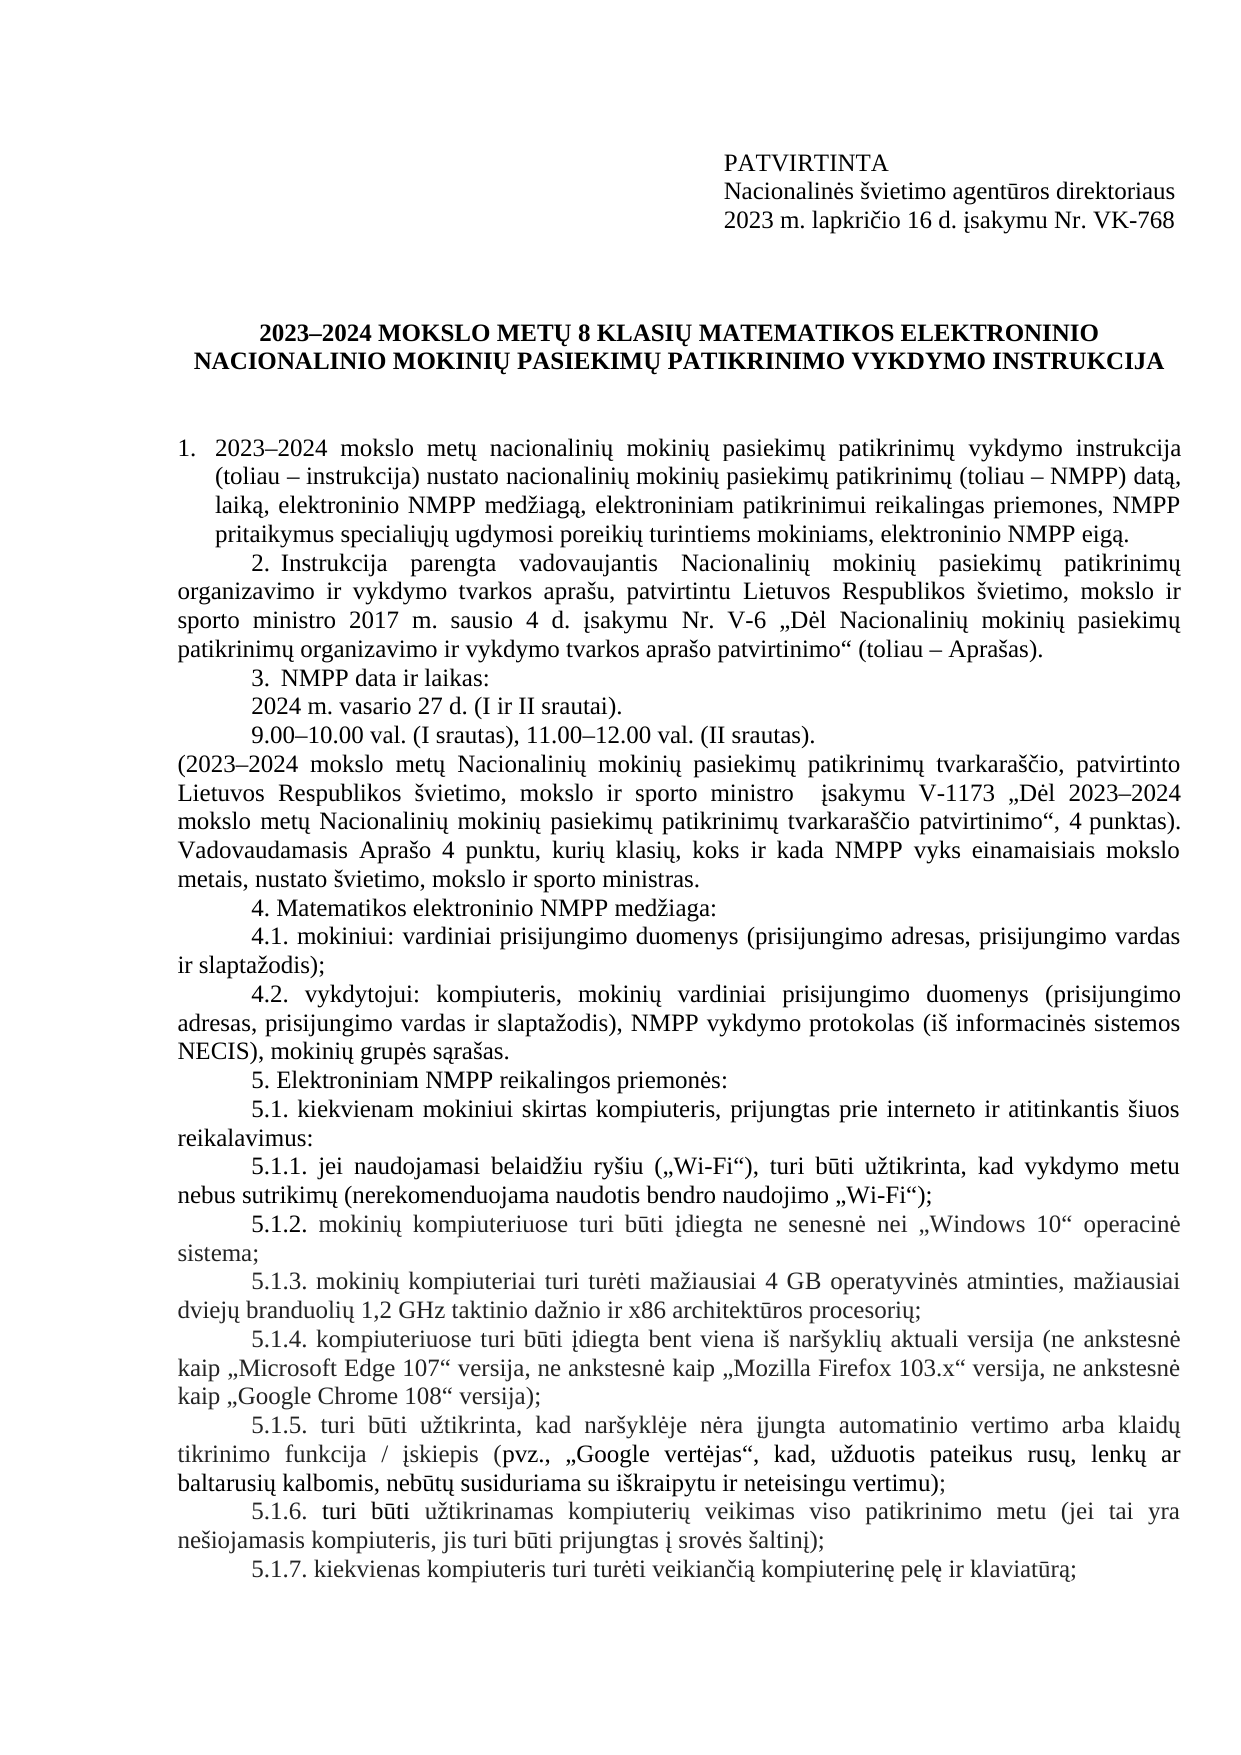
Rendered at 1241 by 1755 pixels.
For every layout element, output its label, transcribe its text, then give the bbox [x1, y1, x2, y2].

text 5.1. kiekvienam mokiniui skirtas kompiuteris, prijungtas prie interneto ir atitinkantis šiuos reikalavimus: [177, 1094, 1181, 1151]
text 5.1.6. turi būti užtikrinamas kompiuterių veikimas viso patikrinimo metu (jei tai yra nešiojamasis kompiuteris, jis turi būti prijungtas į srovės šaltinį); [177, 1496, 1181, 1554]
text 3. NMPP data ir laikas: [207, 663, 1181, 691]
text NACIONALINIO MOKINIŲ PASIEKIMŲ PATIKRINIMO VYKDYMO INSTRUKCIJA [177, 346, 1181, 375]
text 5.1.1. jei naudojamasi belaidžiu ryšiu („Wi-Fi“), turi būti užtikrinta, kad vykdymo metu nebus sutrikimų (nerekomenduojama naudotis bendro naudojimo „Wi-Fi“); [177, 1151, 1181, 1209]
text 4. Matematikos elektroninio NMPP medžiaga: [177, 893, 1181, 921]
text 2024 m. vasario 27 d. (I ir II srautai). [251, 691, 1181, 720]
text Nacionalinės švietimo agentūros direktoriaus [723, 176, 1181, 205]
text 5.1.3. mokinių kompiuteriai turi turėti mažiausiai 4 GB operatyvinės atminties, mažiausiai dviejų branduolių 1,2 GHz taktinio dažnio ir x86 architektūros procesorių; [177, 1266, 1181, 1324]
text 4.2. vykdytojui: kompiuteris, mokinių vardiniai prisijungimo duomenys (prisijungimo adresas, prisijungimo vardas ir slaptažodis), NMPP vykdymo protokolas (iš informacinės sistemos NECIS), mokinių grupės sąrašas. [177, 979, 1181, 1065]
text 5.1.4. kompiuteriuose turi būti įdiegta bent viena iš naršyklių aktuali versija (ne ankstesnė kaip „Microsoft Edge 107“ versija, ne ankstesnė kaip „Mozilla Firefox 103.x“ versija, ne ankstesnė kaip „Google Chrome 108“ versija); [177, 1324, 1181, 1410]
text 9.00–10.00 val. (I srautas), 11.00–12.00 val. (II srautas). [177, 720, 1181, 749]
text 5. Elektroniniam NMPP reikalingos priemonės: [177, 1065, 1181, 1094]
text 2023–2024 MOKSLO METŲ 8 KLASIŲ MATEMATIKOS ELEKTRONINIO [177, 318, 1181, 346]
text PATVIRTINTA [723, 148, 1181, 176]
text 5.1.7. kiekvienas kompiuteris turi turėti veikiančią kompiuterinę pelę ir klaviatūrą; [177, 1554, 1181, 1583]
text 5.1.2. mokinių kompiuteriuose turi būti įdiegta ne senesnė nei „Windows 10“ operacinė sistema; [177, 1209, 1181, 1266]
text 4.1. mokiniui: vardiniai prisijungimo duomenys (prisijungimo adresas, prisijungimo vardas ir slaptažodis); [177, 921, 1181, 979]
text 2. Instrukcija parengta vadovaujantis Nacionalinių mokinių pasiekimų patikrinimų organizavimo ir vykdymo tvarkos aprašu, patvirtintu Lietuvos Respublikos švietimo, mokslo ir sporto ministro 2017 m. sausio 4 d. įsakymu Nr. V-6 „Dėl Nacionalinių mokinių pasiekimų patikrinimų organizavimo ir vykdymo tvarkos aprašo patvirtinimo“ (toliau – Aprašas). [177, 548, 1181, 663]
text (2023–2024 mokslo metų Nacionalinių mokinių pasiekimų patikrinimų tvarkaraščio, patvirtinto Lietuvos Respublikos švietimo, mokslo ir sporto ministro įsakymu V-1173 „Dėl 2023–2024 mokslo metų Nacionalinių mokinių pasiekimų patikrinimų tvarkaraščio patvirtinimo“, 4 punktas). Vadovaudamasis Aprašo 4 punktu, kurių klasių, koks ir kada NMPP vyks einamaisiais mokslo metais, nustato švietimo, mokslo ir sporto ministras. [177, 749, 1181, 893]
text 5.1.5. turi būti užtikrinta, kad naršyklėje nėra įjungta automatinio vertimo arba klaidų tikrinimo funkcija / įskiepis (pvz., „Google vertėjas“, kad, užduotis pateikus rusų, lenkų ar baltarusių kalbomis, nebūtų susiduriama su iškraipytu ir neteisingu vertimu); [177, 1410, 1181, 1496]
text 1. 2023–2024 mokslo metų nacionalinių mokinių pasiekimų patikrinimų vykdymo instrukcija (toliau – instrukcija) nustato nacionalinių mokinių pasiekimų patikrinimų (toliau – NMPP) datą, laiką, elektroninio NMPP medžiagą, elektroniniam patikrinimui reikalingas priemones, NMPP pritaikymus specialiųjų ugdymosi poreikių turintiems mokiniams, elektroninio NMPP eigą. [177, 433, 1181, 548]
text 2023 m. lapkričio 16 d. įsakymu Nr. VK-768 [723, 205, 1181, 234]
